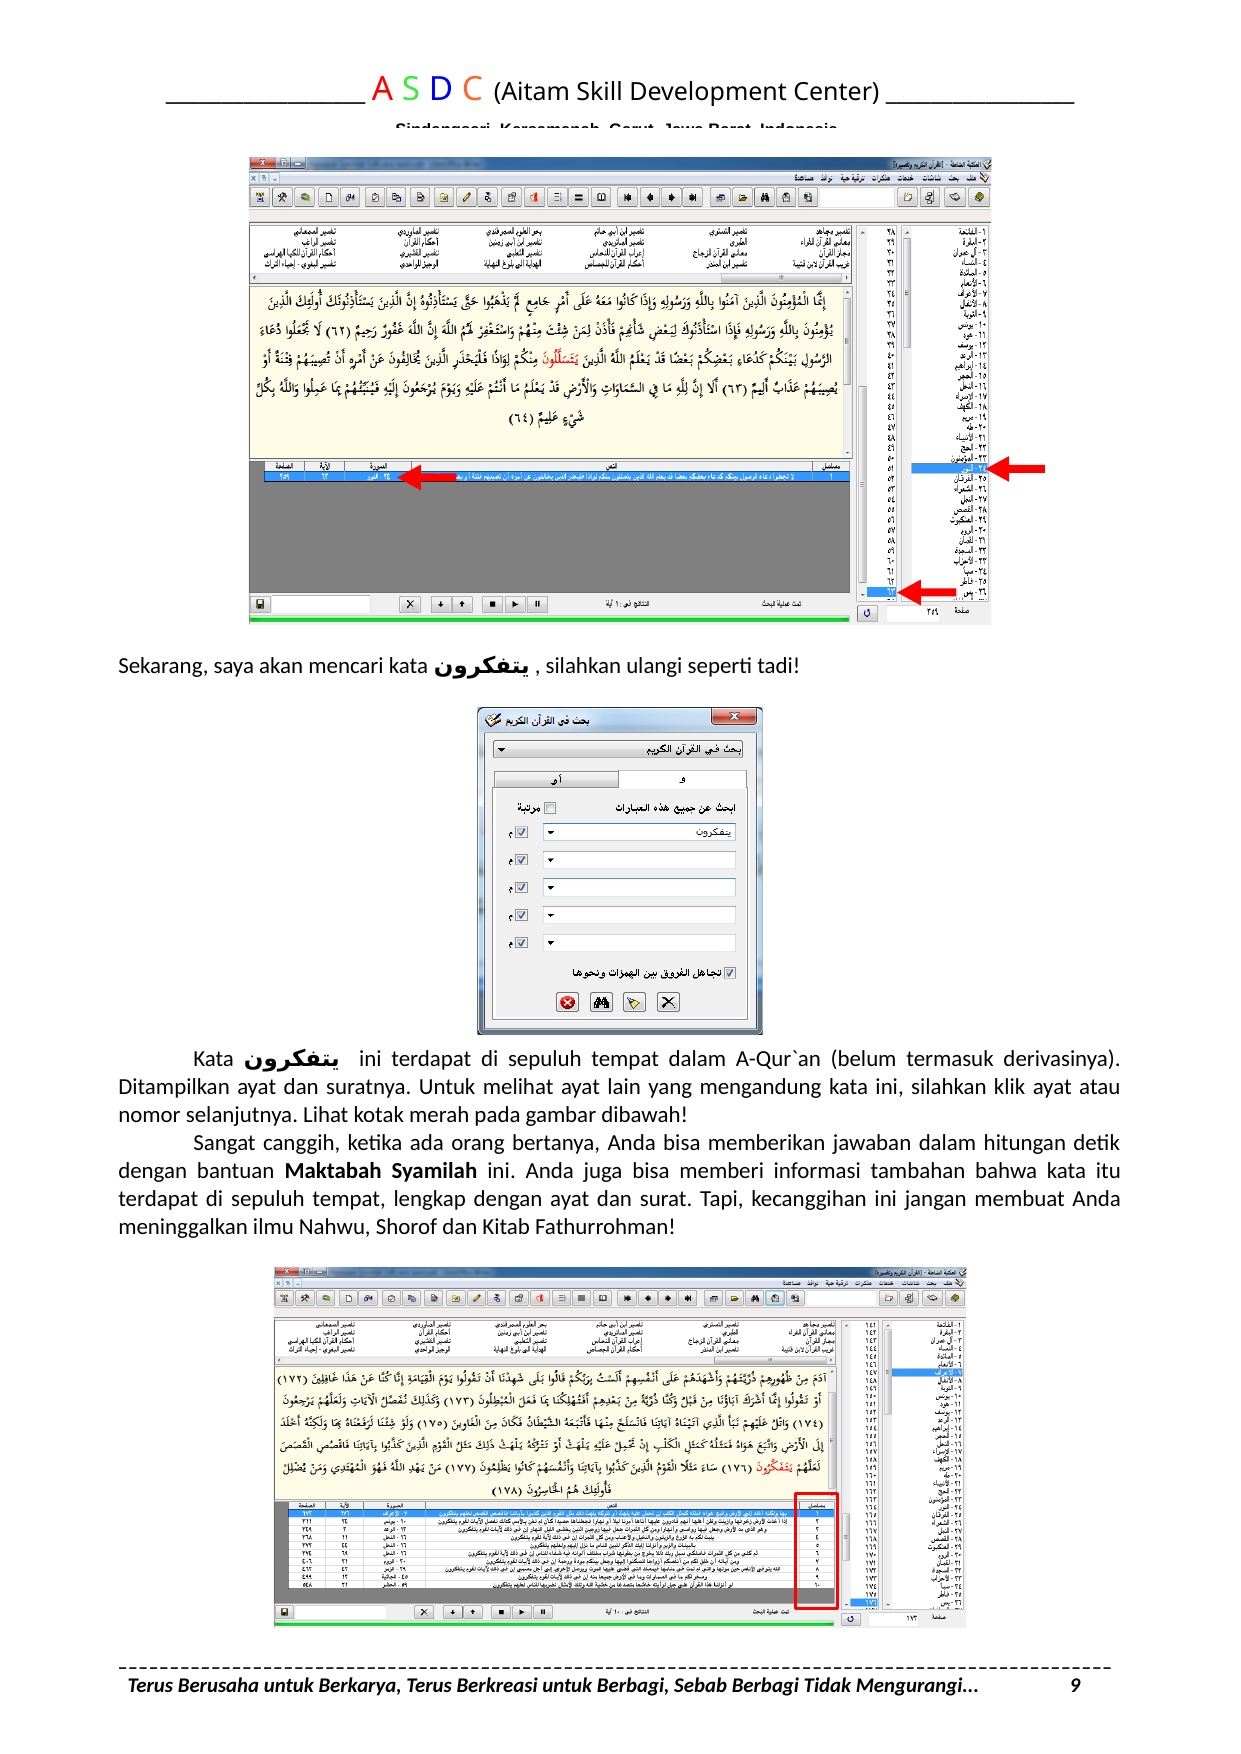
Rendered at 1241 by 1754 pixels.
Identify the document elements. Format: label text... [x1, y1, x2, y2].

picture [477, 707, 763, 1035]
picture [273, 1267, 967, 1628]
text Kata يتفكرون ini terdapat di sepuluh tempat dalam A-Qur`an (belum termasuk derivasinya). Ditampilkan ayat dan suratnya. Untuk melihat ayat lain yang mengandung kata ini, silahkan klik ayat atau nomor selanjutnya. Lihat kotak merah pada gambar dibawah! [118, 1044, 1122, 1128]
text Sekarang, saya akan mencari kata يتفكرون , silahkan ulangi seperti tadi! [118, 651, 1122, 679]
text Sangat canggih, ketika ada orang bertanya, Anda bisa memberikan jawaban dalam hitungan detik dengan bantuan Maktabah Syamilah ini. Anda juga bisa memberi informasi tambahan bahwa kata itu terdapat di sepuluh tempat, lengkap dengan ayat dan surat. Tapi, kecanggihan ini jangan membuat Anda meninggalkan ilmu Nahwu, Shorof dan Kitab Fathurrohman! [118, 1128, 1122, 1240]
picture [248, 157, 992, 625]
